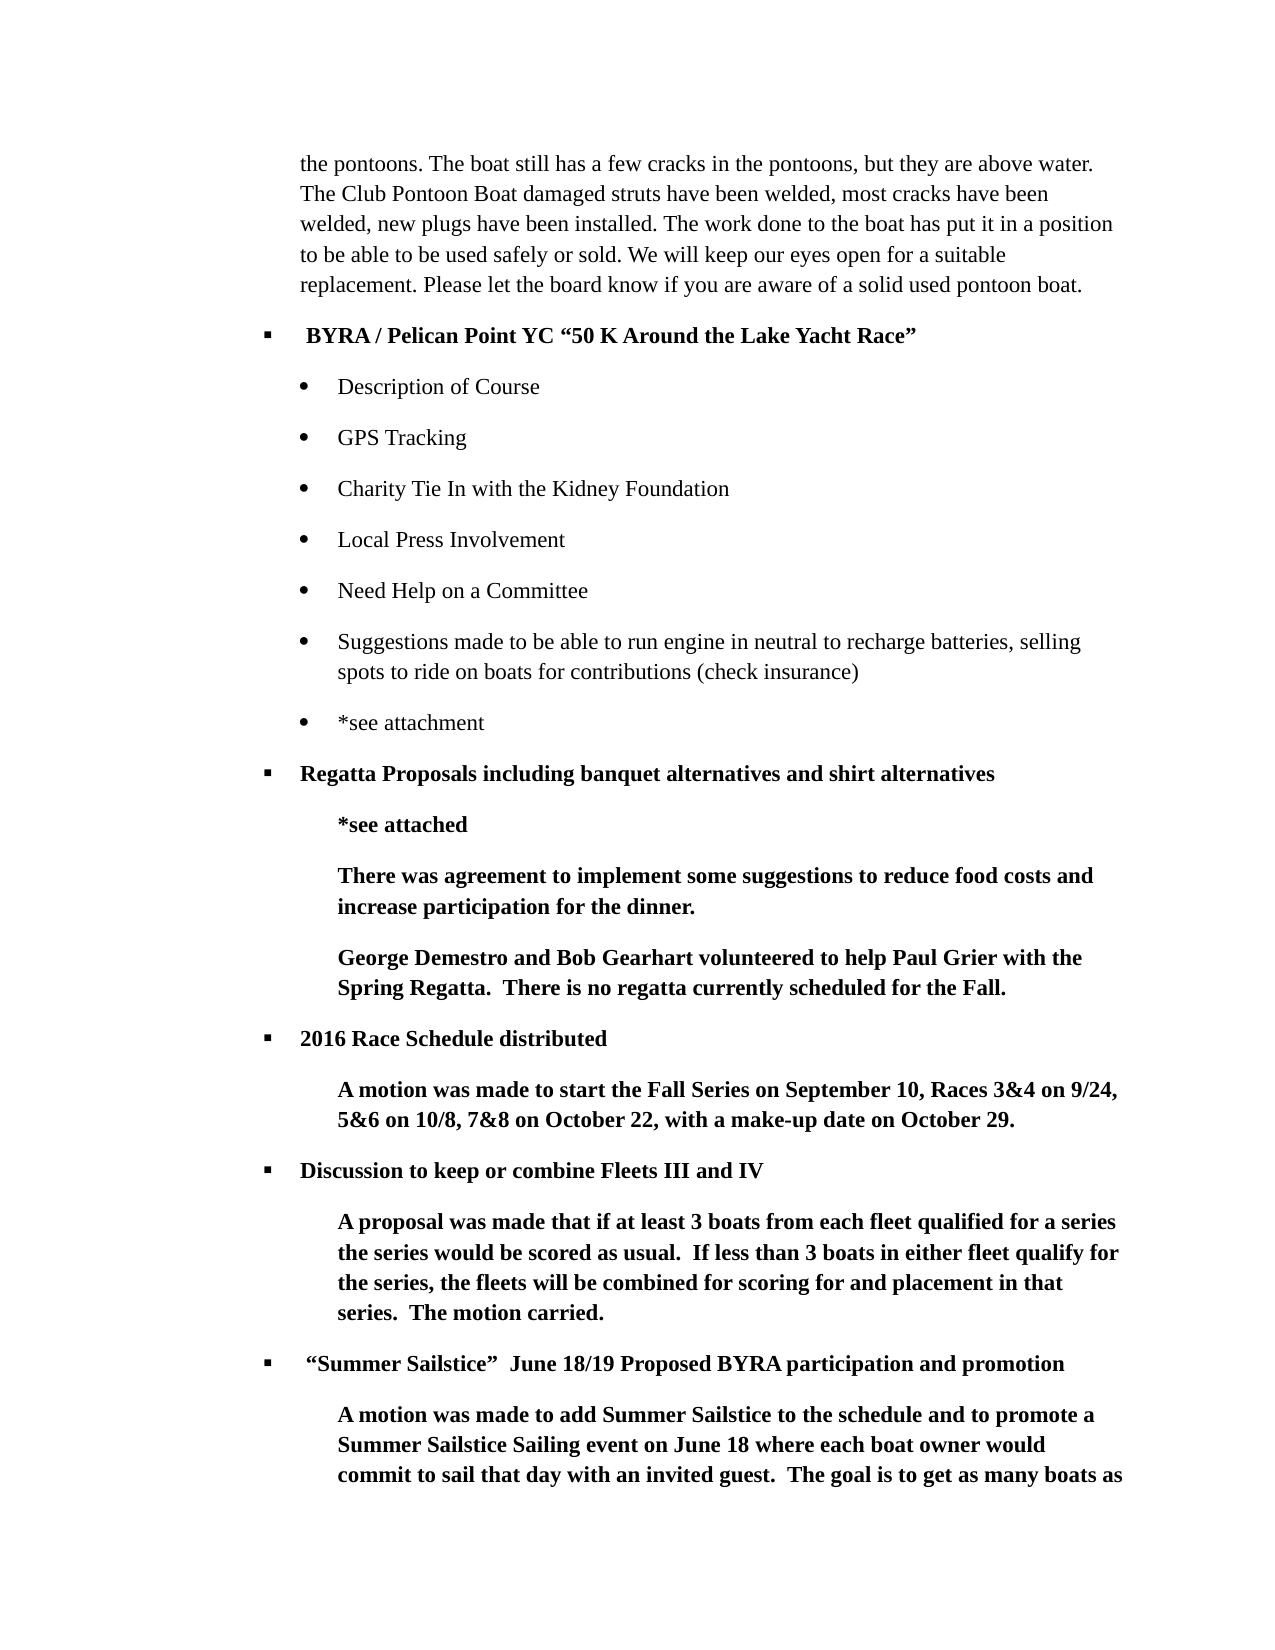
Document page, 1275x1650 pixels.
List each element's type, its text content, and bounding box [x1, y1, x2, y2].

list “Summer Sailstice” June 18/19 Proposed BYRA participation and promotion [262, 1350, 1125, 1376]
list Charity Tie In with the Kidney Foundation [300, 475, 1125, 501]
list A proposal was made that if at least 3 boats from each fleet qualified for a series the series would be scored as usual. If less than 3 boats in either fleet qualify for the series, the fleets will be combined for scoring for and placement in that series. The motion carried. [337, 1208, 1125, 1325]
list *see attached [337, 811, 1125, 838]
list There was agreement to implement some suggestions to reduce food costs and increase participation for the dinner. [337, 862, 1125, 919]
list GPS Tracking [300, 424, 1125, 450]
list Local Press Involvement [300, 526, 1125, 552]
list Discussion to keep or combine Fleets III and IV [262, 1157, 1125, 1184]
list the pontoons. The boat still has a few cracks in the pontoons, but they are above water. The Club Pontoon Boat damaged struts have been welded, most cracks have been welded, new plugs have been installed. The work done to the boat has put it in a position to be able to be used safely or sold. We will keep our eyes open for a suitable replacement. Please let the board know if you are aware of a solid used pontoon boat. [262, 150, 1125, 297]
list 2016 Race Schedule distributed [262, 1025, 1125, 1051]
list *see attachment [300, 709, 1125, 736]
list Regatta Proposals including banquet alternatives and shirt alternatives [262, 760, 1125, 787]
list Description of Course [300, 373, 1125, 399]
list A motion was made to start the Fall Series on September 10, Races 3&4 on 9/24, 5&6 on 10/8, 7&8 on October 22, with a make-up date on October 29. [337, 1076, 1125, 1133]
list A motion was made to add Summer Sailstice to the schedule and to promote a Summer Sailstice Sailing event on June 18 where each boat owner would commit to sail that day with an invited guest. The goal is to get as many boats as [337, 1401, 1125, 1488]
list George Demestro and Bob Gearhart volunteered to help Paul Grier with the Spring Regatta. There is no regatta currently scheduled for the Fall. [337, 944, 1125, 1000]
list Suggestions made to be able to run engine in neutral to recharge batteries, selling spots to ride on boats for contributions (check insurance) [300, 628, 1125, 685]
list Need Help on a Committee [300, 577, 1125, 603]
list BYRA / Pelican Point YC “50 K Around the Lake Yacht Race” [262, 322, 1125, 348]
